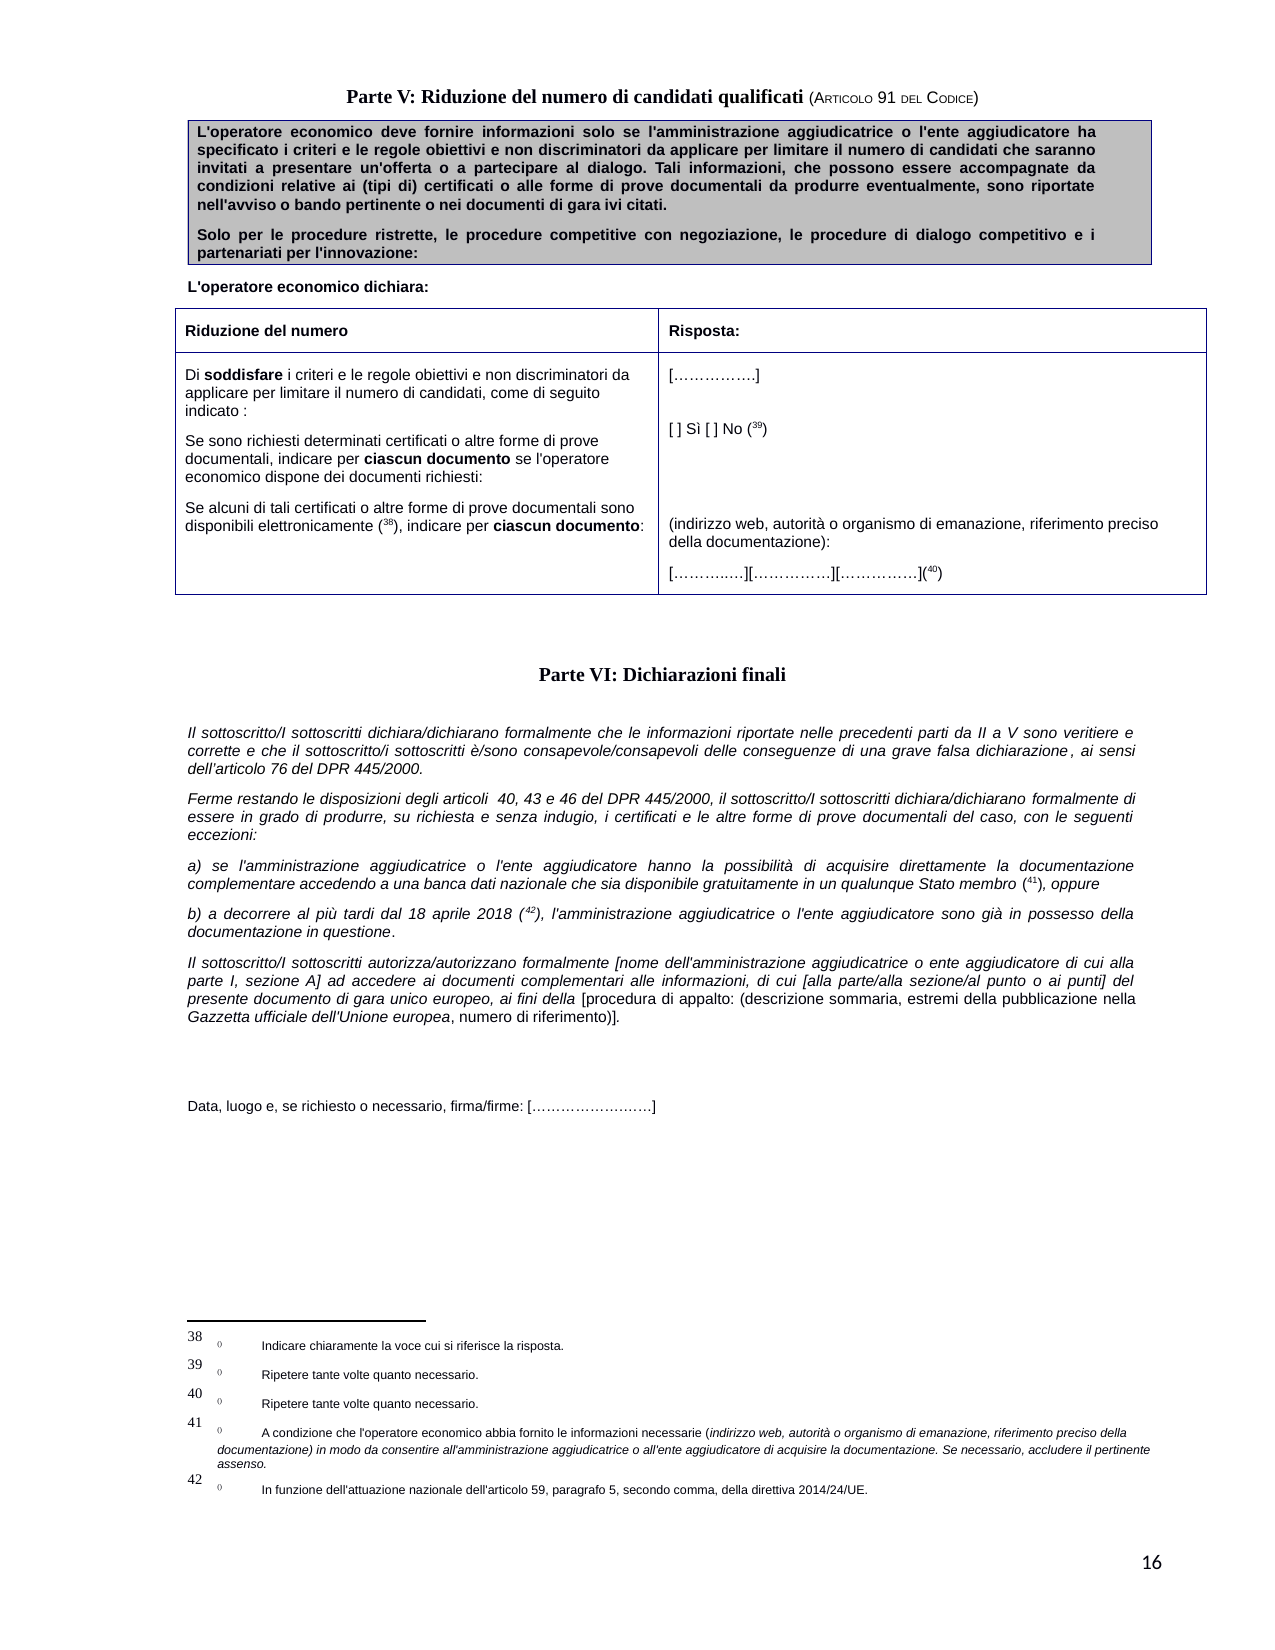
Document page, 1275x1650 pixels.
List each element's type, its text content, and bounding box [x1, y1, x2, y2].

text L'operatore economico dichiara: [187, 277, 1137, 295]
text Il sottoscritto/I sottoscritti dichiara/dichiarano formalmente che le informazioni riportate nelle precedenti parti da II a V sono veritiere e corrette e che il sottoscritto/i sottoscritti è/sono consapevole/consapevoli delle conseguenze di una grave falsa dichiarazione, ai sensi dell’articolo 76 del DPR 445/2000. [187, 723, 1137, 777]
text Parte V: Riduzione del numero di candidati qualificati (Articolo 91 del Codice) [187, 85, 1137, 107]
text a) se l'amministrazione aggiudicatrice o l'ente aggiudicatore hanno la possibilità di acquisire direttamente la documentazione complementare accedendo a una banca dati nazionale che sia disponibile gratuitamente in un qualunque Stato membro (), oppure [187, 856, 1137, 892]
table_cell […………….] [ ] Sì [ ] No () (indirizzo web, autorità o organismo di emanazione, riferimento preciso della documentazione): [………..…][……………][……………]() [659, 353, 1206, 594]
table_cell Di soddisfare i criteri e le regole obiettivi e non discriminatori da applicare per limitare il numero di candidati, come di seguito indicato : Se sono richiesti determinati certificati o altre forme di prove documentali, indicare per ciascun documento se l'operatore economico dispone dei documenti richiesti: Se alcuni di tali certificati o altre forme di prove documentali sono disponibili elettronicamente (), indicare per ciascun documento: [176, 353, 658, 594]
text () In funzione dell'attuazione nazionale dell'articolo 59, paragrafo 5, secondo comma, della direttiva 2014/24/UE. [187, 1471, 1197, 1500]
title Parte VI: Dichiarazioni finali [187, 663, 1137, 686]
text L'operatore economico deve fornire informazioni solo se l'amministrazione aggiudicatrice o l'ente aggiudicatore ha specificato i criteri e le regole obiettivi e non discriminatori da applicare per limitare il numero di candidati che saranno invitati a presentare un'offerta o a partecipare al dialogo. Tali informazioni, che possono essere accompagnate da condizioni relative ai (tipi di) certificati o alle forme di prove documentali da produrre eventualmente, sono riportate nell'avviso o bando pertinente o nei documenti di gara ivi citati. [189, 121, 1151, 213]
table_header Risposta: [659, 309, 1206, 352]
text Data, luogo e, se richiesto o necessario, firma/firme: [……………….……] [187, 1098, 1137, 1115]
text Ferme restando le disposizioni degli articoli 40, 43 e 46 del DPR 445/2000, il sottoscritto/I sottoscritti dichiara/dichiarano formalmente di essere in grado di produrre, su richiesta e senza indugio, i certificati e le altre forme di prove documentali del caso, con le seguenti eccezioni: [187, 790, 1137, 844]
text Il sottoscritto/I sottoscritti autorizza/autorizzano formalmente [nome dell'amministrazione aggiudicatrice o ente aggiudicatore di cui alla parte I, sezione A] ad accedere ai documenti complementari alle informazioni, di cui [alla parte/alla sezione/al punto o ai punti] del presente documento di gara unico europeo, ai fini della [procedura di appalto: (descrizione sommaria, estremi della pubblicazione nella Gazzetta ufficiale dell'Unione europea, numero di riferimento)]. [187, 953, 1137, 1026]
text () A condizione che l'operatore economico abbia fornito le informazioni necessarie (indirizzo web, autorità o organismo di emanazione, riferimento preciso della documentazione) in modo da consentire all'amministrazione aggiudicatrice o all'ente aggiudicatore di acquisire la documentazione. Se necessario, accludere il pertinente assenso. [187, 1414, 1197, 1471]
text Solo per le procedure ristrette, le procedure competitive con negoziazione, le procedure di dialogo competitivo e i partenariati per l'innovazione: [189, 223, 1151, 264]
text b) a decorrere al più tardi dal 18 aprile 2018 (), l'amministrazione aggiudicatrice o l'ente aggiudicatore sono già in possesso della documentazione in questione. [187, 905, 1137, 941]
table_header Riduzione del numero [176, 309, 658, 352]
